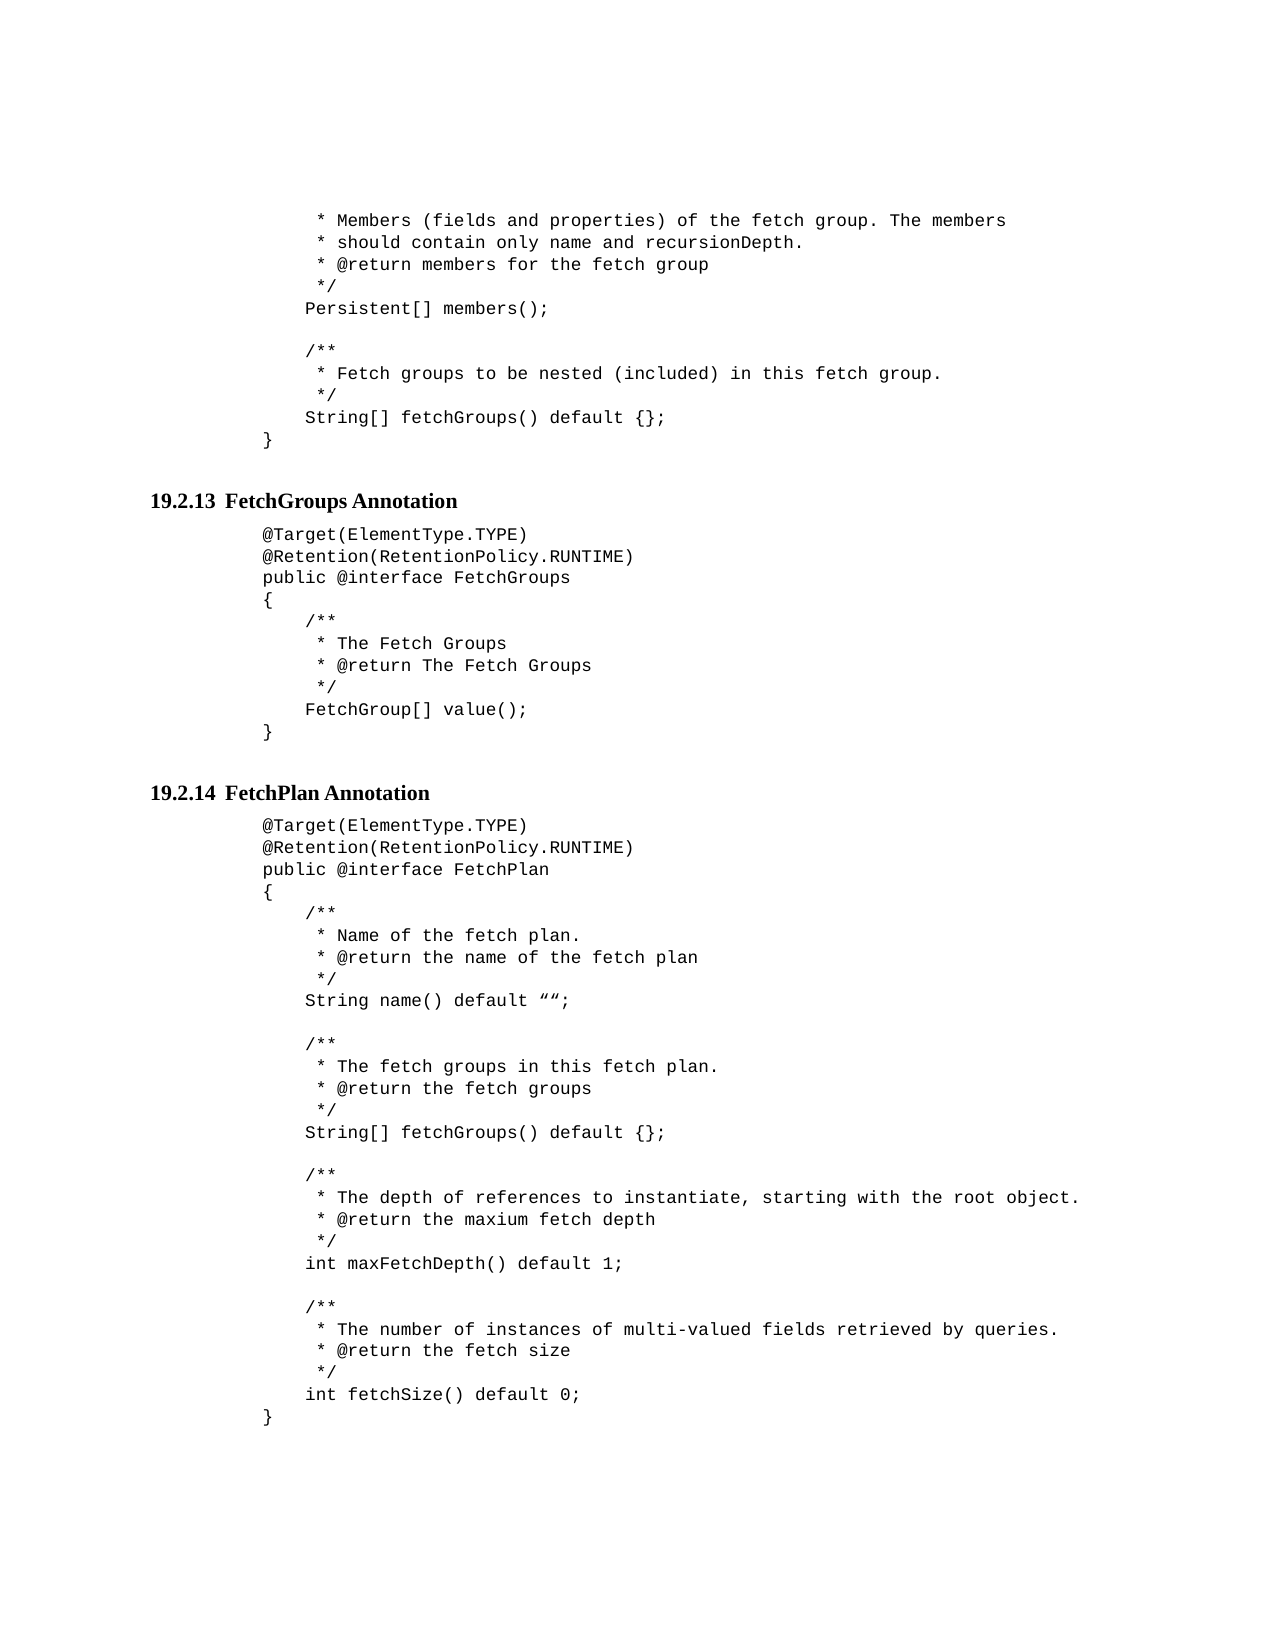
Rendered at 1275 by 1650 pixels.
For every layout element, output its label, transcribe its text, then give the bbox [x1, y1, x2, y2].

text String[] fetchGroups() default {}; [262, 1121, 1125, 1143]
text int fetchSize() default 0; [262, 1384, 1125, 1406]
text int maxFetchDepth() default 1; [262, 1253, 1125, 1274]
text /** [262, 1034, 1125, 1056]
text */ [262, 385, 1125, 407]
text @Retention(RetentionPolicy.RUNTIME) [262, 837, 1125, 859]
subtitle FetchGroups Annotation [150, 487, 1125, 513]
text * @return members for the fetch group [262, 254, 1125, 276]
text * @return the maxium fetch depth [262, 1209, 1125, 1231]
text * Members (fields and properties) of the fetch group. The members [262, 210, 1125, 232]
text * The Fetch Groups [262, 633, 1125, 655]
text * @return the fetch size [262, 1340, 1125, 1362]
text /** [262, 903, 1125, 924]
subtitle FetchPlan Annotation [150, 779, 1125, 805]
text * @return The Fetch Groups [262, 655, 1125, 677]
text } [262, 429, 1125, 451]
text */ [262, 677, 1125, 698]
text /** [262, 341, 1125, 363]
text */ [262, 1231, 1125, 1253]
text String[] fetchGroups() default {}; [262, 407, 1125, 429]
text * The depth of references to instantiate, starting with the root object. [262, 1187, 1125, 1209]
text * @return the fetch groups [262, 1078, 1125, 1099]
text } [262, 1406, 1125, 1428]
text FetchGroup[] value(); [262, 698, 1125, 720]
text * @return the name of the fetch plan [262, 946, 1125, 968]
text @Target(ElementType.TYPE) [262, 523, 1125, 545]
text */ [262, 276, 1125, 297]
text @Target(ElementType.TYPE) [262, 815, 1125, 837]
text * Name of the fetch plan. [262, 924, 1125, 946]
text { [262, 589, 1125, 611]
text /** [262, 1165, 1125, 1187]
text * Fetch groups to be nested (included) in this fetch group. [262, 363, 1125, 385]
text */ [262, 1099, 1125, 1121]
text @Retention(RetentionPolicy.RUNTIME) [262, 545, 1125, 567]
text * The fetch groups in this fetch plan. [262, 1056, 1125, 1078]
text public @interface FetchPlan [262, 859, 1125, 881]
text * The number of instances of multi-valued fields retrieved by queries. [262, 1318, 1125, 1340]
text /** [262, 611, 1125, 633]
text Persistent[] members(); [262, 297, 1125, 319]
text */ [262, 1362, 1125, 1384]
text */ [262, 968, 1125, 990]
text { [262, 881, 1125, 903]
text * should contain only name and recursionDepth. [262, 232, 1125, 254]
text public @interface FetchGroups [262, 567, 1125, 589]
text } [262, 720, 1125, 742]
text String name() default ““; [262, 990, 1125, 1012]
text /** [262, 1296, 1125, 1318]
